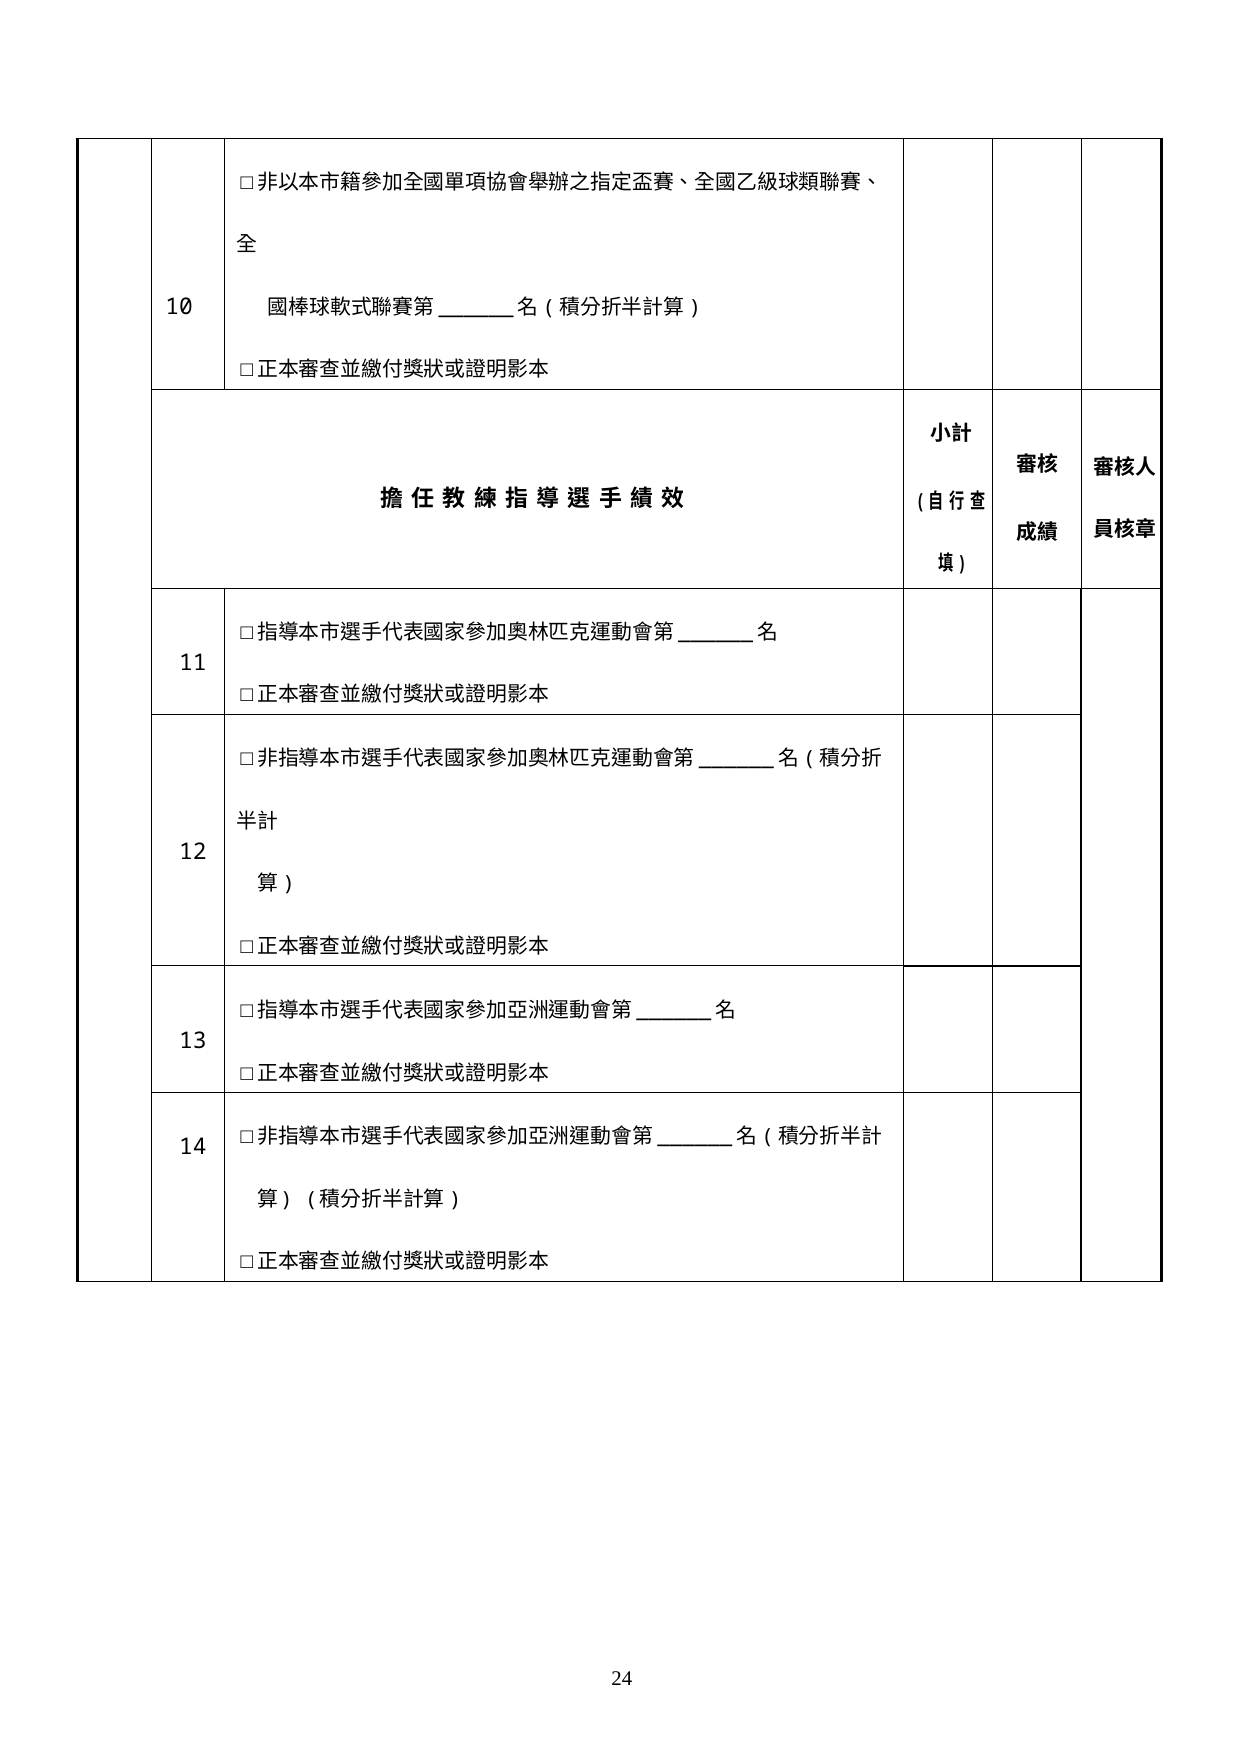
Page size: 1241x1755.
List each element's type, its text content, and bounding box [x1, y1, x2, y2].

table_cell 11 [152, 589, 224, 714]
table_cell 擔任教練指導選手績效 [152, 390, 903, 588]
table_cell □非指導本市選手代表國家參加奧林匹克運動會第______名(積分折半計 算) □正本審查並繳付獎狀或證明影本 [225, 715, 903, 965]
table_cell [904, 589, 992, 714]
table_cell 小計 (自行查填) [904, 390, 992, 588]
table_cell 14 [152, 1093, 224, 1281]
table_cell [1082, 589, 1160, 1281]
table_cell 審核 成績 [993, 390, 1081, 588]
table_cell □非以本市籍參加全國單項協會舉辦之指定盃賽、全國乙級球類聯賽、全 國棒球軟式聯賽第______名(積分折半計算) □正本審查並繳付獎狀或證明影本 [225, 139, 903, 389]
table_cell [993, 139, 1081, 389]
table_cell [904, 1093, 992, 1281]
table_cell 審核人員核章 [1082, 390, 1160, 588]
table_cell [1082, 139, 1160, 389]
table_cell [993, 967, 1080, 1092]
table_cell [993, 1093, 1080, 1281]
table_cell □指導本市選手代表國家參加亞洲運動會第______名 □正本審查並繳付獎狀或證明影本 [225, 966, 903, 1092]
table_cell □指導本市選手代表國家參加奧林匹克運動會第______名 □正本審查並繳付獎狀或證明影本 [225, 589, 903, 714]
table_cell [993, 589, 1080, 714]
table_cell [79, 139, 151, 1281]
table_cell [904, 139, 992, 389]
table_cell [993, 715, 1080, 965]
table_cell [904, 715, 992, 965]
table_cell □非指導本市選手代表國家參加亞洲運動會第______名(積分折半計 算) (積分折半計算) □正本審查並繳付獎狀或證明影本 [225, 1093, 903, 1281]
table_cell [904, 967, 992, 1092]
table_cell 10 [152, 139, 224, 389]
table_cell 13 [152, 966, 224, 1092]
table_cell 12 [152, 715, 224, 965]
